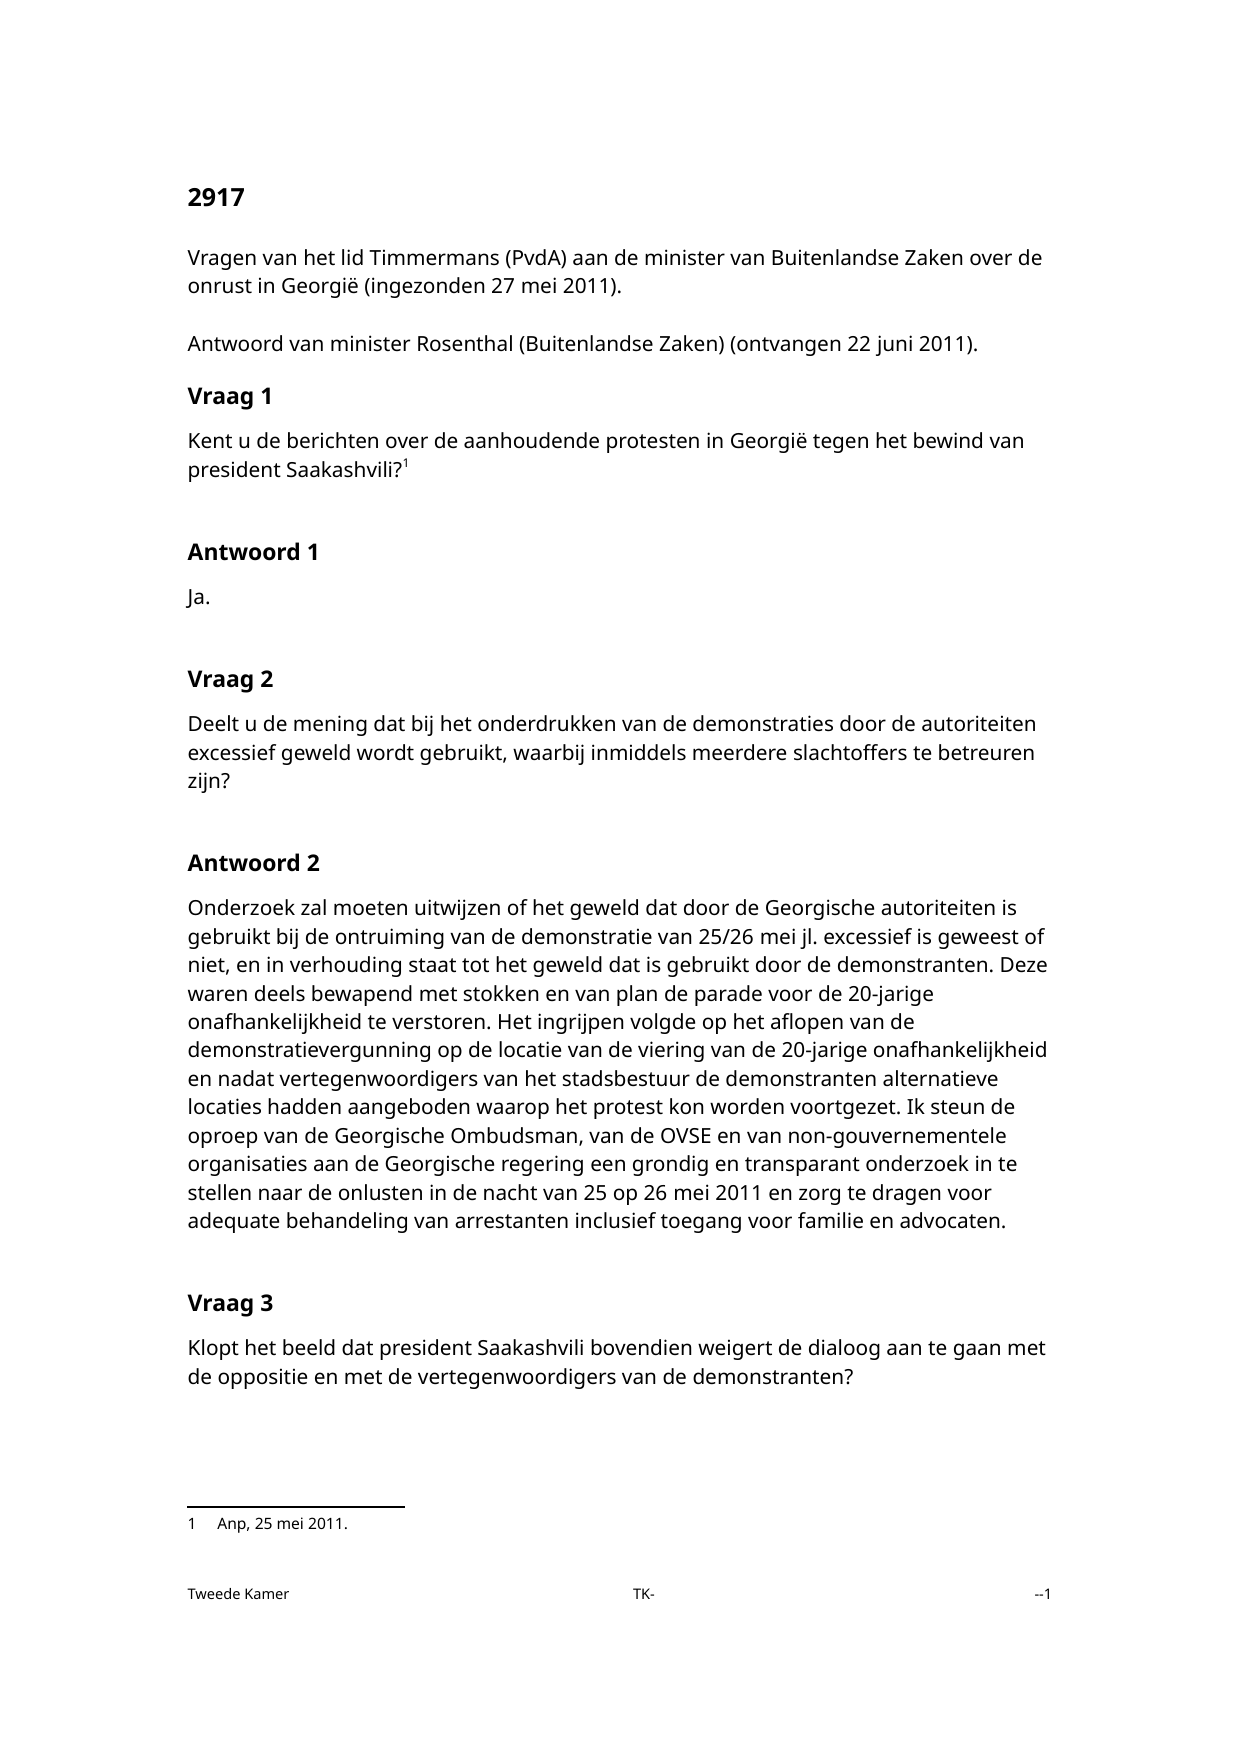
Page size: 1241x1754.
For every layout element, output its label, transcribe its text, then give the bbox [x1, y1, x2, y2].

subtitle Vraag 3 [187, 1287, 1053, 1318]
subtitle Vraag 2 [187, 663, 1053, 694]
text Vragen van het lid Timmermans (PvdA) aan de minister van Buitenlandse Zaken over de onrust in Georgië (ingezonden 27 mei 2011). [187, 243, 1053, 300]
text Onderzoek zal moeten uitwijzen of het geweld dat door de Georgische autoriteiten is gebruikt bij de ontruiming van de demonstratie van 25/26 mei jl. excessief is geweest of niet, en in verhouding staat tot het geweld dat is gebruikt door de demonstranten. Deze waren deels bewapend met stokken en van plan de parade voor de 20-jarige onafhankelijkheid te verstoren. Het ingrijpen volgde op het aflopen van de demonstratievergunning op de locatie van de viering van de 20-jarige onafhankelijkheid en nadat vertegenwoordigers van het stadsbestuur de demonstranten alternatieve locaties hadden aangeboden waarop het protest kon worden voortgezet. Ik steun de oproep van de Georgische Ombudsman, van de OVSE en van non-gouvernementele organisaties aan de Georgische regering een grondig en transparant onderzoek in te stellen naar de onlusten in de nacht van 25 op 26 mei 2011 en zorg te dragen voor adequate behandeling van arrestanten inclusief toegang voor familie en advocaten. [187, 893, 1053, 1235]
text Kent u de berichten over de aanhoudende protesten in Georgië tegen het bewind van president Saakashvili? [187, 427, 1053, 483]
subtitle Antwoord 2 [187, 847, 1053, 878]
text Ja. [187, 582, 1053, 611]
subtitle Antwoord 1 [187, 536, 1053, 567]
text 2917 [187, 179, 1053, 213]
subtitle Vraag 1 [187, 380, 1053, 412]
text Deelt u de mening dat bij het onderdrukken van de demonstraties door de autoriteiten excessief geweld wordt gebruikt, waarbij inmiddels meerdere slachtoffers te betreuren zijn? [187, 709, 1053, 795]
text Anp, 25 mei 2011. [187, 1506, 1053, 1534]
text Antwoord van minister Rosenthal (Buitenlandse Zaken) (ontvangen 22 juni 2011). [187, 329, 1053, 358]
text Klopt het beeld dat president Saakashvili bovendien weigert de dialoog aan te gaan met de oppositie en met de vertegenwoordigers van de demonstranten? [187, 1333, 1053, 1390]
